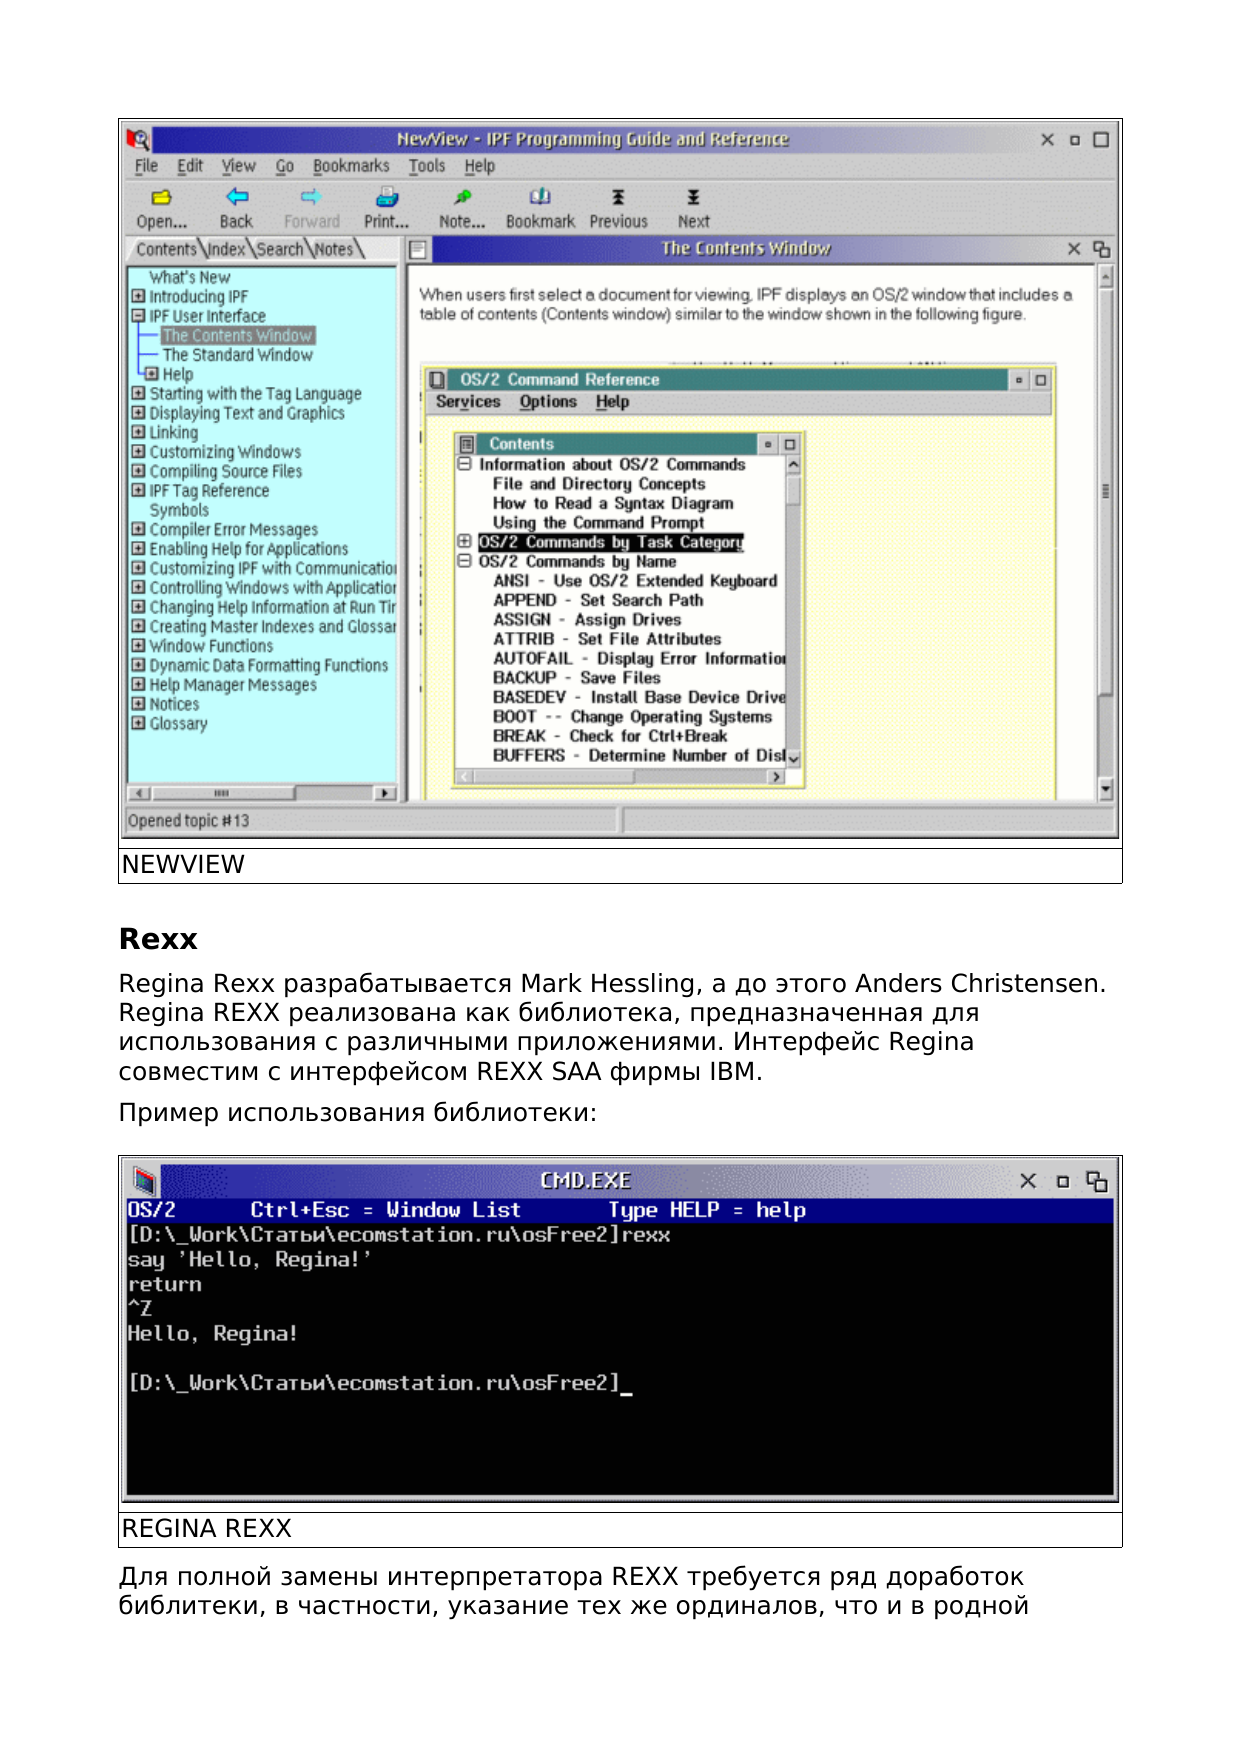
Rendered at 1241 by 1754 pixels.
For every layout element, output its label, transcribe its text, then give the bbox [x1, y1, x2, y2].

text Regina Rexx разрабатывается Mark Hessling, а до этого Anders Christensen. Regina REXX реализована как библиотека, предназначенная для использования с различными приложениями. Интерфейс Regina совместим с интерфейсом REXX SAA фирмы IBM. [118, 969, 1122, 1086]
picture [121, 121, 1120, 839]
picture [121, 1157, 1120, 1503]
table_cell NEWVIEW [119, 849, 1122, 883]
table_cell REGINA REXX [119, 1513, 1122, 1547]
table_header [119, 119, 1122, 848]
table_header [119, 1156, 1122, 1512]
subtitle Rexx [118, 923, 1122, 957]
text Для полной замены интерпретатора REXX требуется ряд доработок библитеки, в частности, указание тех же ординалов, что и в родной [118, 1562, 1122, 1620]
text Пример использования библиотеки: [118, 1098, 1122, 1127]
